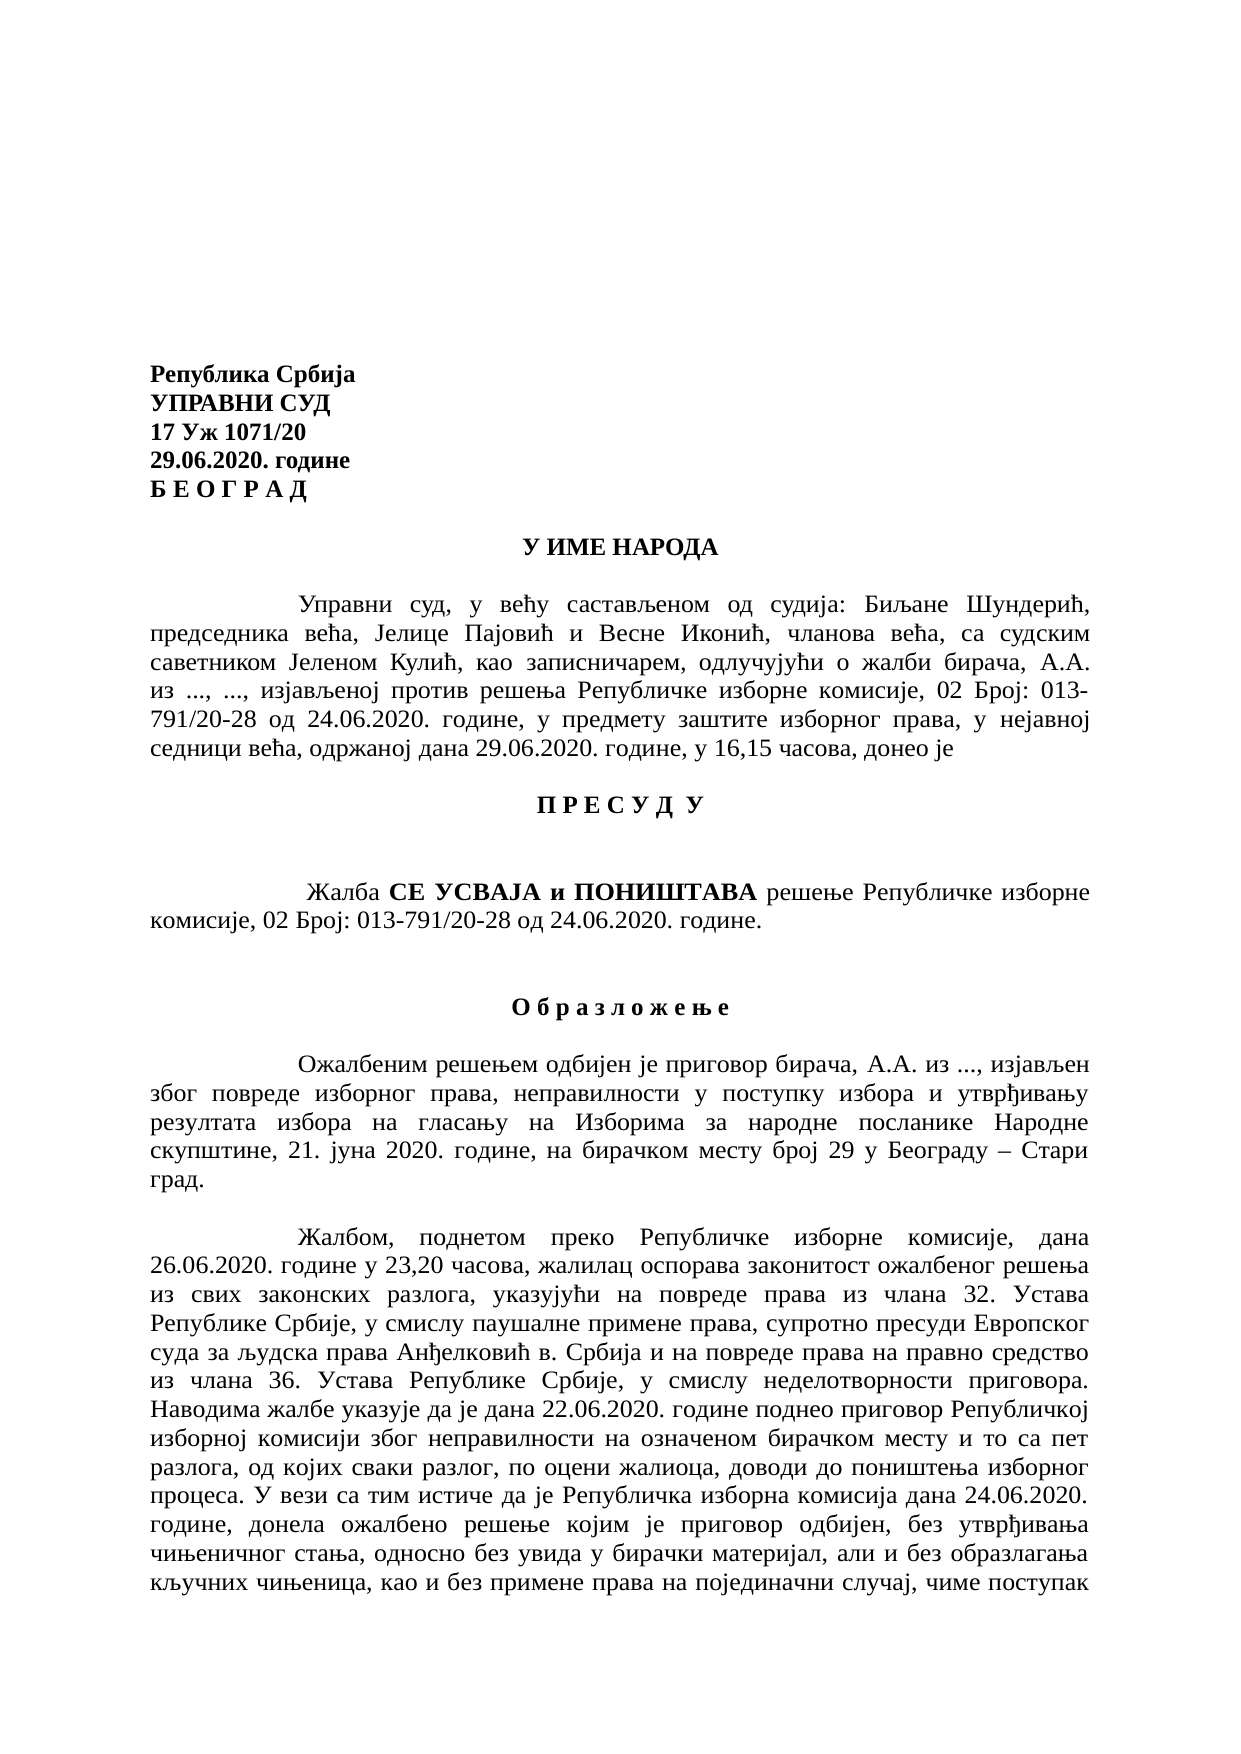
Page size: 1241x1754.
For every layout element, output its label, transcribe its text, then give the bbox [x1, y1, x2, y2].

text Б Е О Г Р А Д [150, 474, 1090, 503]
text О б р а з л о ж е њ е [150, 992, 1090, 1020]
text П Р Е С У Д У [150, 790, 1090, 819]
text 17 Уж 1071/20 [150, 417, 1090, 445]
text Жалба СЕ УСВАЈА и ПОНИШТАВА решење Републичке изборне комисије, 02 Број: 013-791/20-28 од 24.06.2020. године. [150, 877, 1090, 934]
text Управни суд, у већу састављеном од судија: Биљане Шундерић, председника већа, Јелице Пајовић и Весне Иконић, чланова већа, са судским саветником Јеленом Кулић, као записничарем, одлучујући о жалби бирача, А.А. из ..., ..., изјављеној против решења Републичке изборне комисије, 02 Број: 013-791/20-28 од 24.06.2020. године, у предмету заштите изборног права, у нејавној седници већа, одржаној дана 29.06.2020. године, у 16,15 часова, донео је [150, 589, 1090, 762]
text У ИМЕ НАРОДА [150, 532, 1090, 560]
text 29.06.2020. године [150, 445, 1090, 474]
text Ожалбеним решењем одбијен је приговор бирача, А.А. из ..., изјављен због повреде изборног права, неправилности у поступку избора и утврђивању резултата избора на гласању на Изборима за народне посланике Народне скупштине, 21. јуна 2020. године, на бирачком месту број 29 у Београду – Стари град. [150, 1049, 1090, 1193]
text Република Србија [150, 148, 1090, 388]
text Жалбом, поднетом преко Републичке изборне комисије, дана 26.06.2020. године у 23,20 часова, жалилац оспорава законитост ожалбеног решења из свих законских разлога, указујући на повреде права из члана 32. Устава Републике Србије, у смислу паушалне примене права, супротно пресуди Европског суда за људска права Анђелковић в. Србија и на повреде права на правно средство из члана 36. Устава Републике Србије, у смислу неделотворности приговора. Наводима жалбе указује да је дана 22.06.2020. године поднео приговор Републичкој изборној комисији због неправилности на означеном бирачком месту и то са пет разлога, од којих сваки разлог, по оцени жалиоца, доводи до поништења изборног процеса. У вези са тим истиче да је Републичка изборна комисија дана 24.06.2020. године, донела ожалбено решење којим је приговор одбијен, без утврђивања чињеничног стања, односно без увида у бирачки материјал, али и без образлагања кључних чињеница, као и без примене права на појединачни случај, чиме поступак [150, 1222, 1090, 1595]
text УПРАВНИ СУД [150, 388, 1090, 417]
